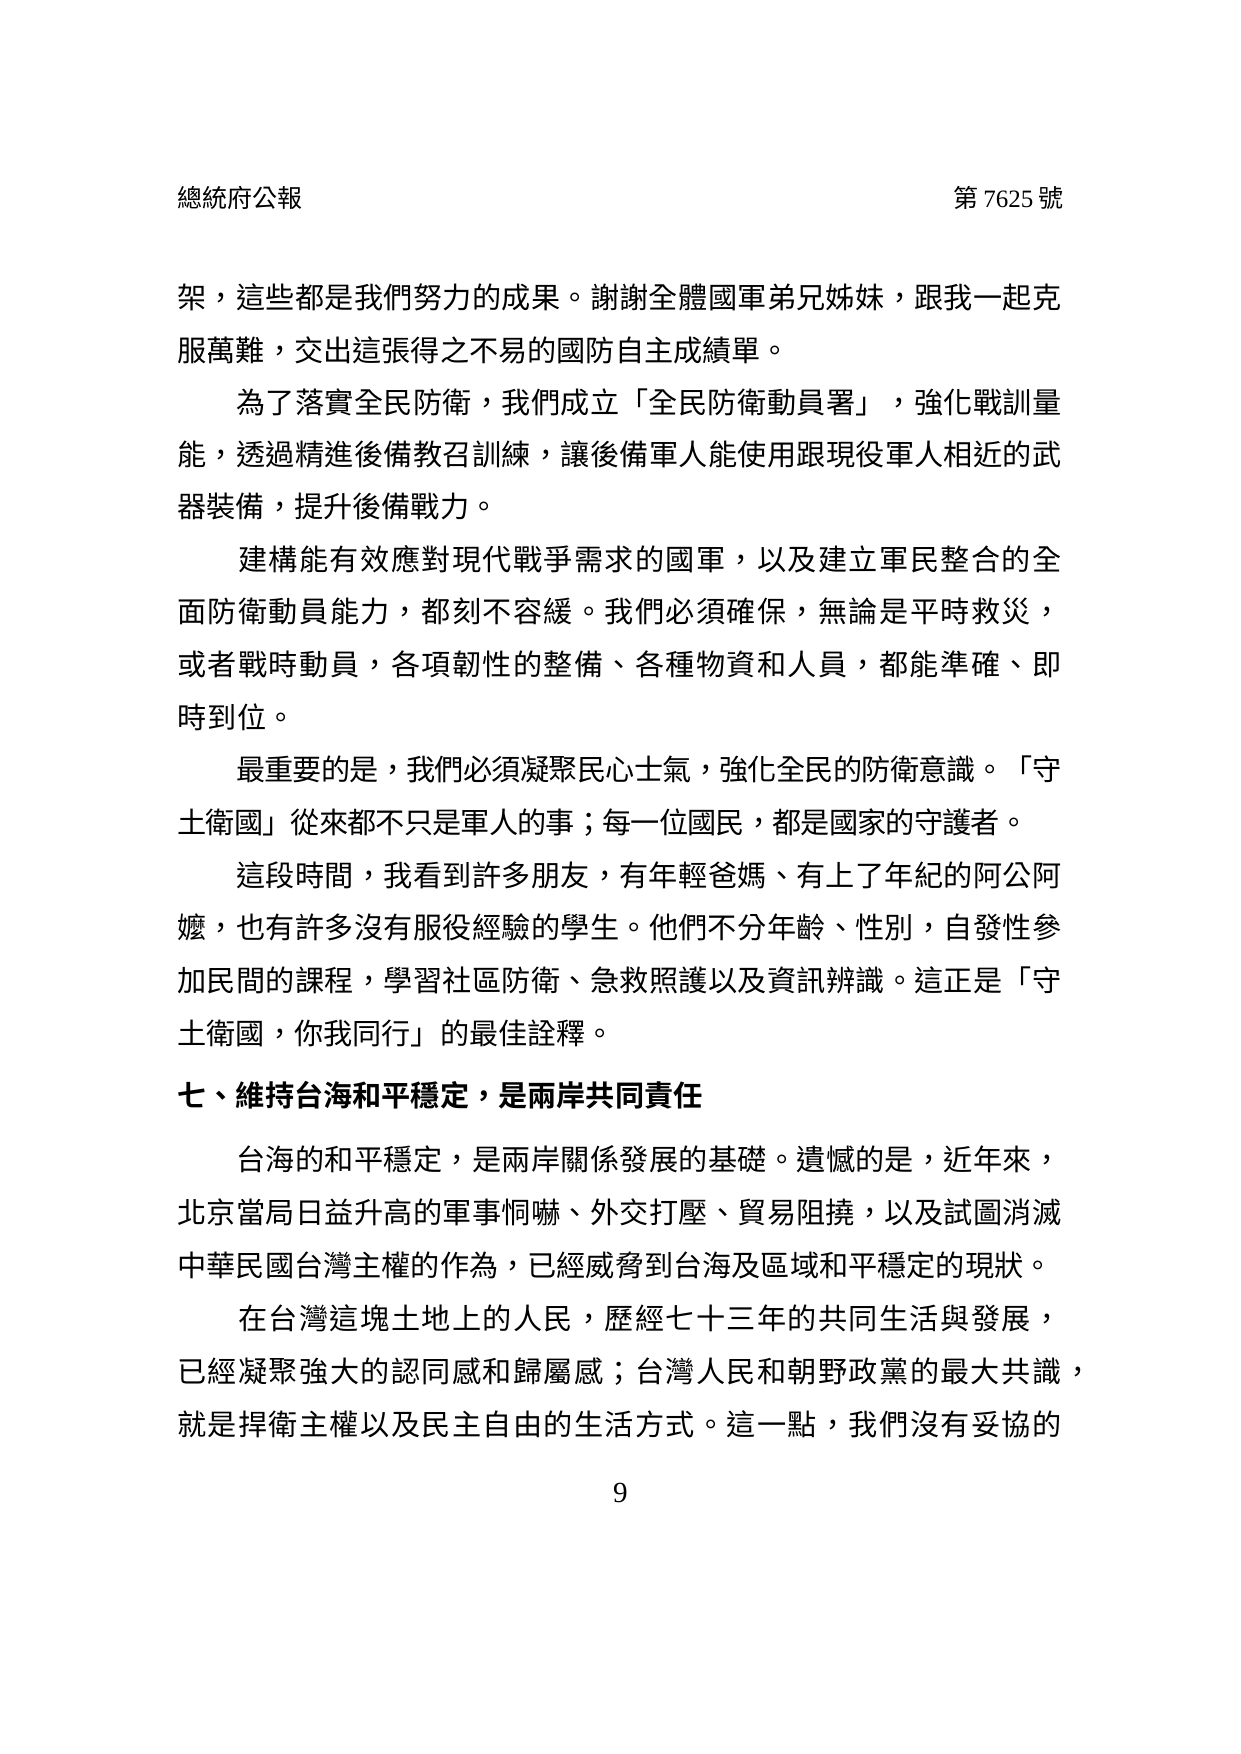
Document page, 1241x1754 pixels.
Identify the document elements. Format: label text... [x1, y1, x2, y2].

text 為了落實全民防衛，我們成立「全民防衛動員署」，強化戰訓量能，透過精進後備教召訓練，讓後備軍人能使用跟現役軍人相近的武器裝備，提升後備戰力。 [177, 372, 1063, 528]
text 建構能有效應對現代戰爭需求的國軍，以及建立軍民整合的全面防衛動員能力，都刻不容緩。我們必須確保，無論是平時救災，或者戰時動員，各項韌性的整備、各種物資和人員，都能準確、即時到位。 [177, 528, 1063, 739]
text 台海的和平穩定，是兩岸關係發展的基礎。遺憾的是，近年來，北京當局日益升高的軍事恫嚇、外交打壓、貿易阻撓，以及試圖消滅中華民國台灣主權的作為，已經威脅到台海及區域和平穩定的現狀。 [177, 1128, 1063, 1287]
text 在台灣這塊土地上的人民，歷經七十三年的共同生活與發展，已經凝聚強大的認同感和歸屬感；台灣人民和朝野政黨的最大共識，就是捍衛主權以及民主自由的生活方式。這一點，我們沒有妥協的空間。 [177, 1287, 1063, 1446]
text 最重要的是，我們必須凝聚民心士氣，強化全民的防衛意識。「守土衛國」從來都不只是軍人的事；每一位國民，都是國家的守護者。 [177, 739, 1063, 844]
text 架，這些都是我們努力的成果。謝謝全體國軍弟兄姊妹，跟我一起克服萬難，交出這張得之不易的國防自主成績單。 [177, 266, 1063, 372]
text 這段時間，我看到許多朋友，有年輕爸媽、有上了年紀的阿公阿嬤，也有許多沒有服役經驗的學生。他們不分年齡、性別，自發性參加民間的課程，學習社區防衛、急救照護以及資訊辨識。這正是「守土衛國，你我同行」的最佳詮釋。 [177, 844, 1063, 1055]
text 七、維持台海和平穩定，是兩岸共同責任 [177, 1067, 1063, 1116]
